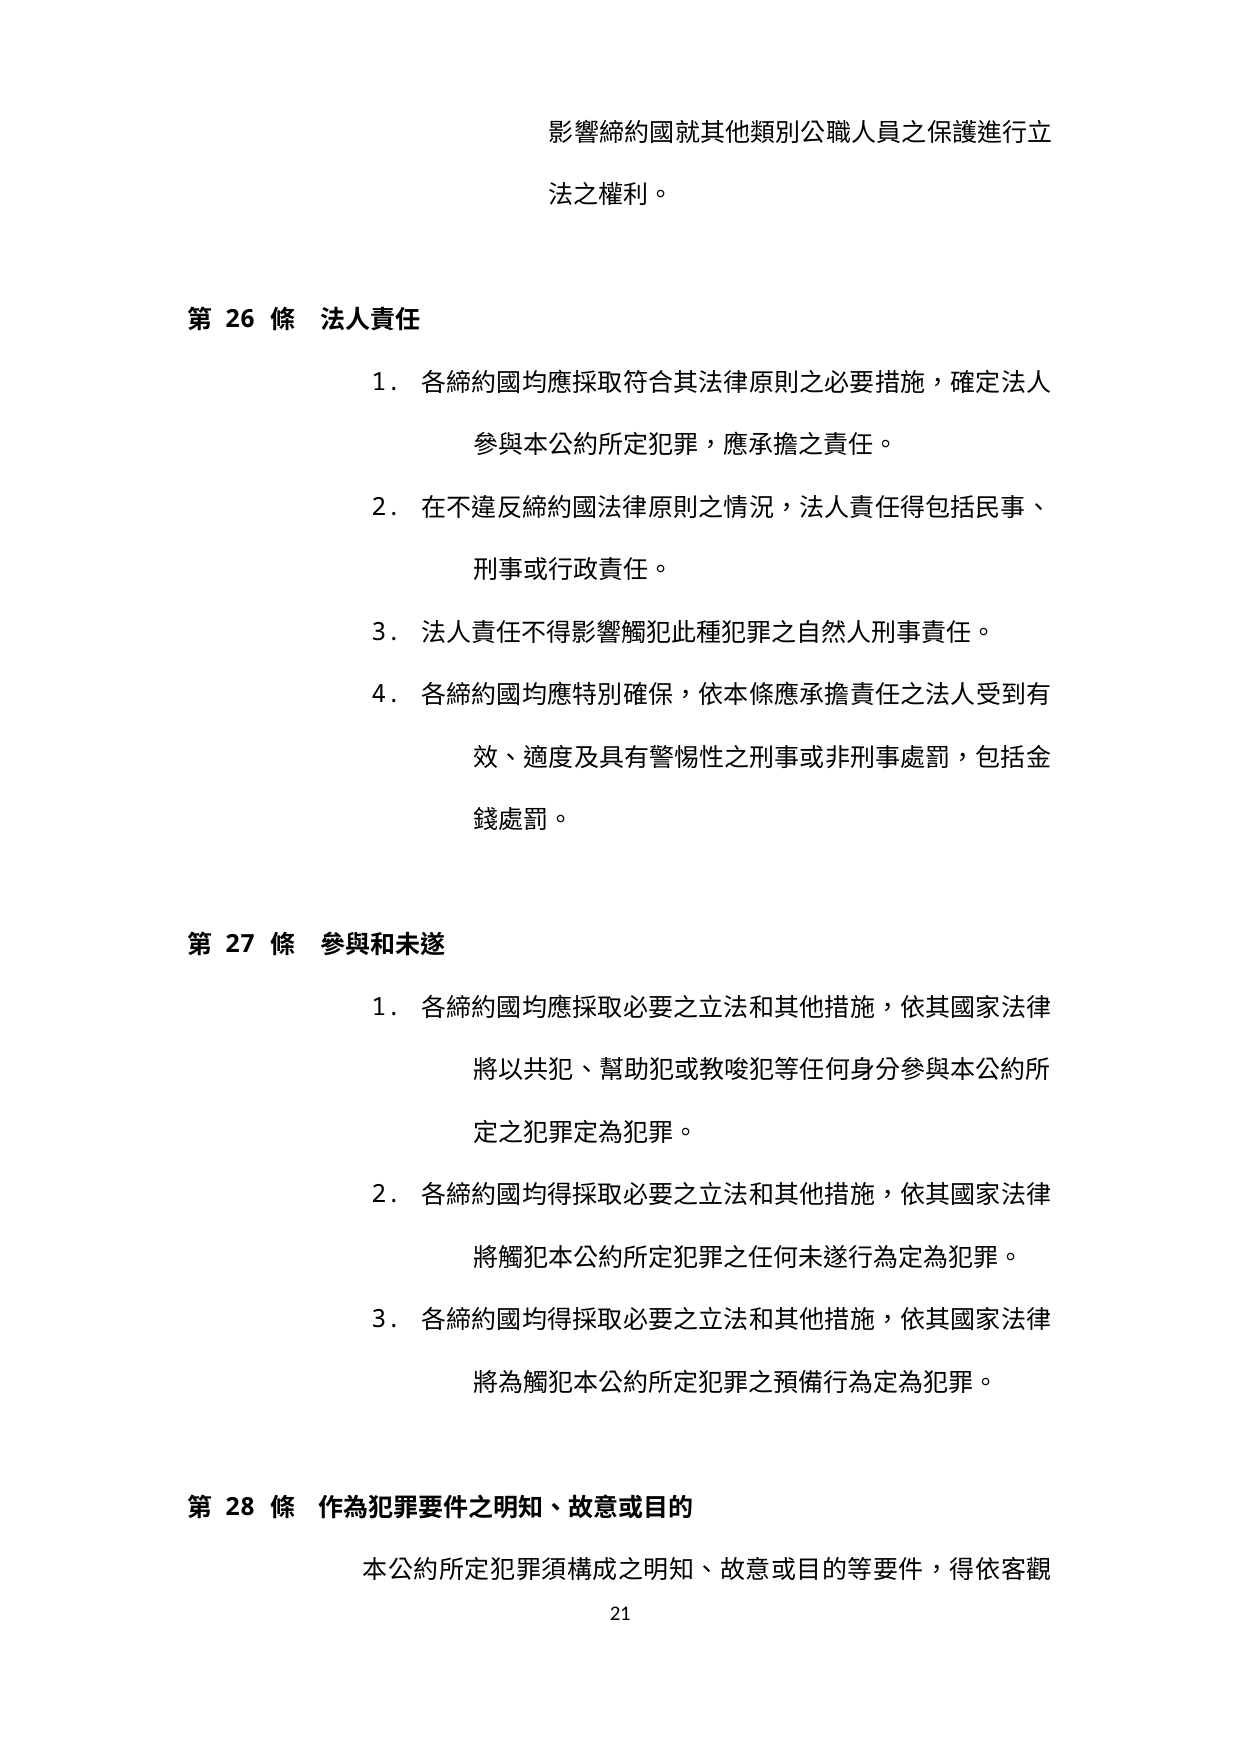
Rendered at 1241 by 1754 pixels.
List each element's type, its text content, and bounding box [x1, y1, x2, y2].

list 影響締約國就其他類別公職人員之保護進行立法之權利。 [410, 89, 1053, 214]
list 各締約國均應採取必要之立法和其他措施，依其國家法律將以共犯、幫助犯或教唆犯等任何身分參與本公約所定之犯罪定為犯罪。 [371, 964, 1053, 1151]
text 第 26 條 法人責任 [187, 276, 1053, 339]
text 本公約所定犯罪須構成之明知、故意或目的等要件，得依客觀 [312, 1526, 1053, 1589]
list 各締約國均得採取必要之立法和其他措施，依其國家法律將為觸犯本公約所定犯罪之預備行為定為犯罪。 [371, 1276, 1053, 1401]
text 第 27 條 參與和未遂 [187, 901, 1053, 964]
text 第 28 條 作為犯罪要件之明知、故意或目的 [187, 1464, 1053, 1526]
list 在不違反締約國法律原則之情況，法人責任得包括民事、刑事或行政責任。 [371, 464, 1053, 589]
list 法人責任不得影響觸犯此種犯罪之自然人刑事責任。 [371, 589, 1053, 651]
list 各締約國均得採取必要之立法和其他措施，依其國家法律將觸犯本公約所定犯罪之任何未遂行為定為犯罪。 [371, 1151, 1053, 1276]
list 各締約國均應採取符合其法律原則之必要措施，確定法人參與本公約所定犯罪，應承擔之責任。 [371, 339, 1053, 464]
list 各締約國均應特別確保，依本條應承擔責任之法人受到有效、適度及具有警惕性之刑事或非刑事處罰，包括金錢處罰。 [371, 651, 1053, 839]
